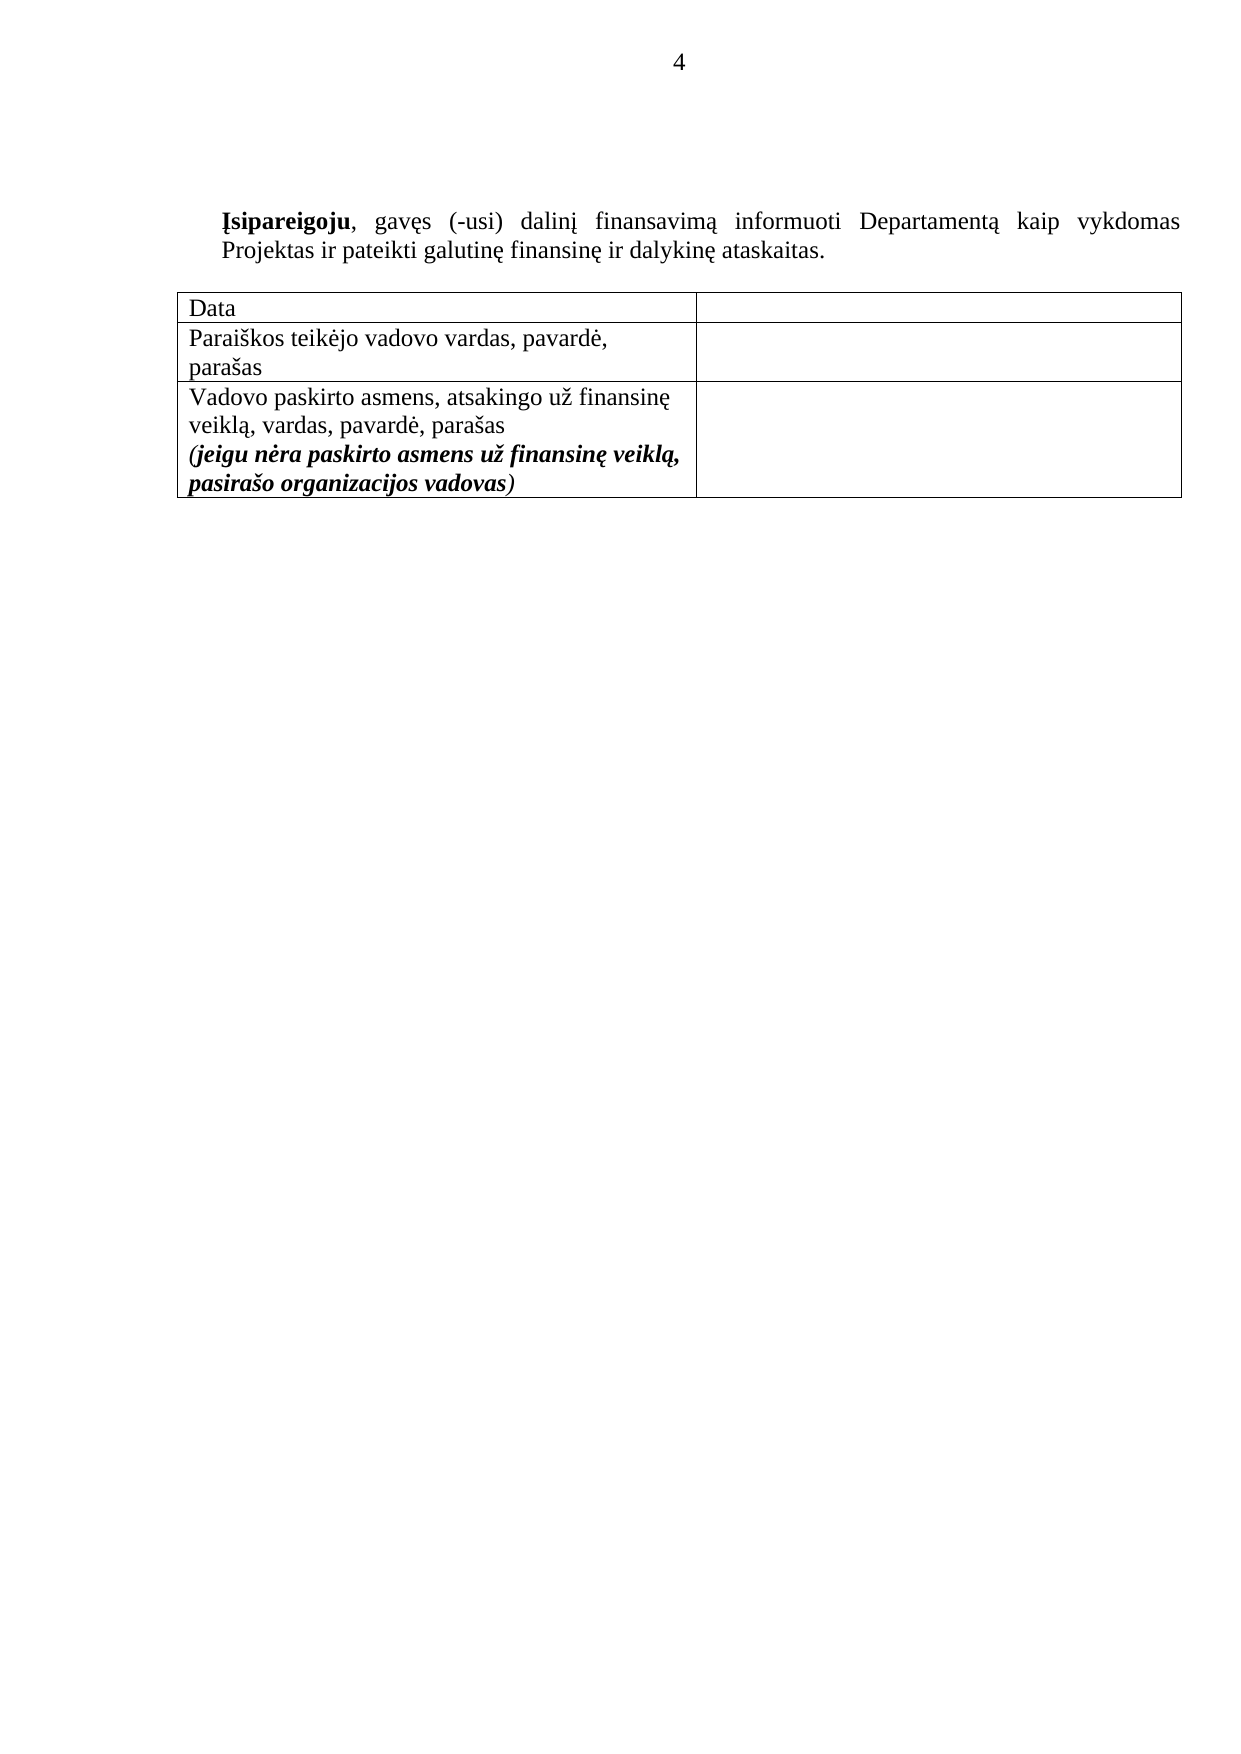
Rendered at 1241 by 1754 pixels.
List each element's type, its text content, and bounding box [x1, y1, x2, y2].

table_cell [697, 323, 1181, 381]
table_header Data [178, 293, 696, 322]
table_cell Vadovo paskirto asmens, atsakingo už finansinę veiklą, vardas, pavardė, parašas (jeigu nėra paskirto asmens už finansinę veiklą, pasirašo organizacijos vadovas) [178, 382, 696, 497]
table_cell Paraiškos teikėjo vadovo vardas, pavardė, parašas [178, 323, 696, 381]
text Įsipareigoju, gavęs (-usi) dalinį finansavimą informuoti Departamentą kaip vykdomas Projektas ir pateikti galutinę finansinę ir dalykinę ataskaitas. [221, 206, 1181, 263]
table_header [697, 293, 1181, 322]
table_cell [697, 382, 1181, 497]
